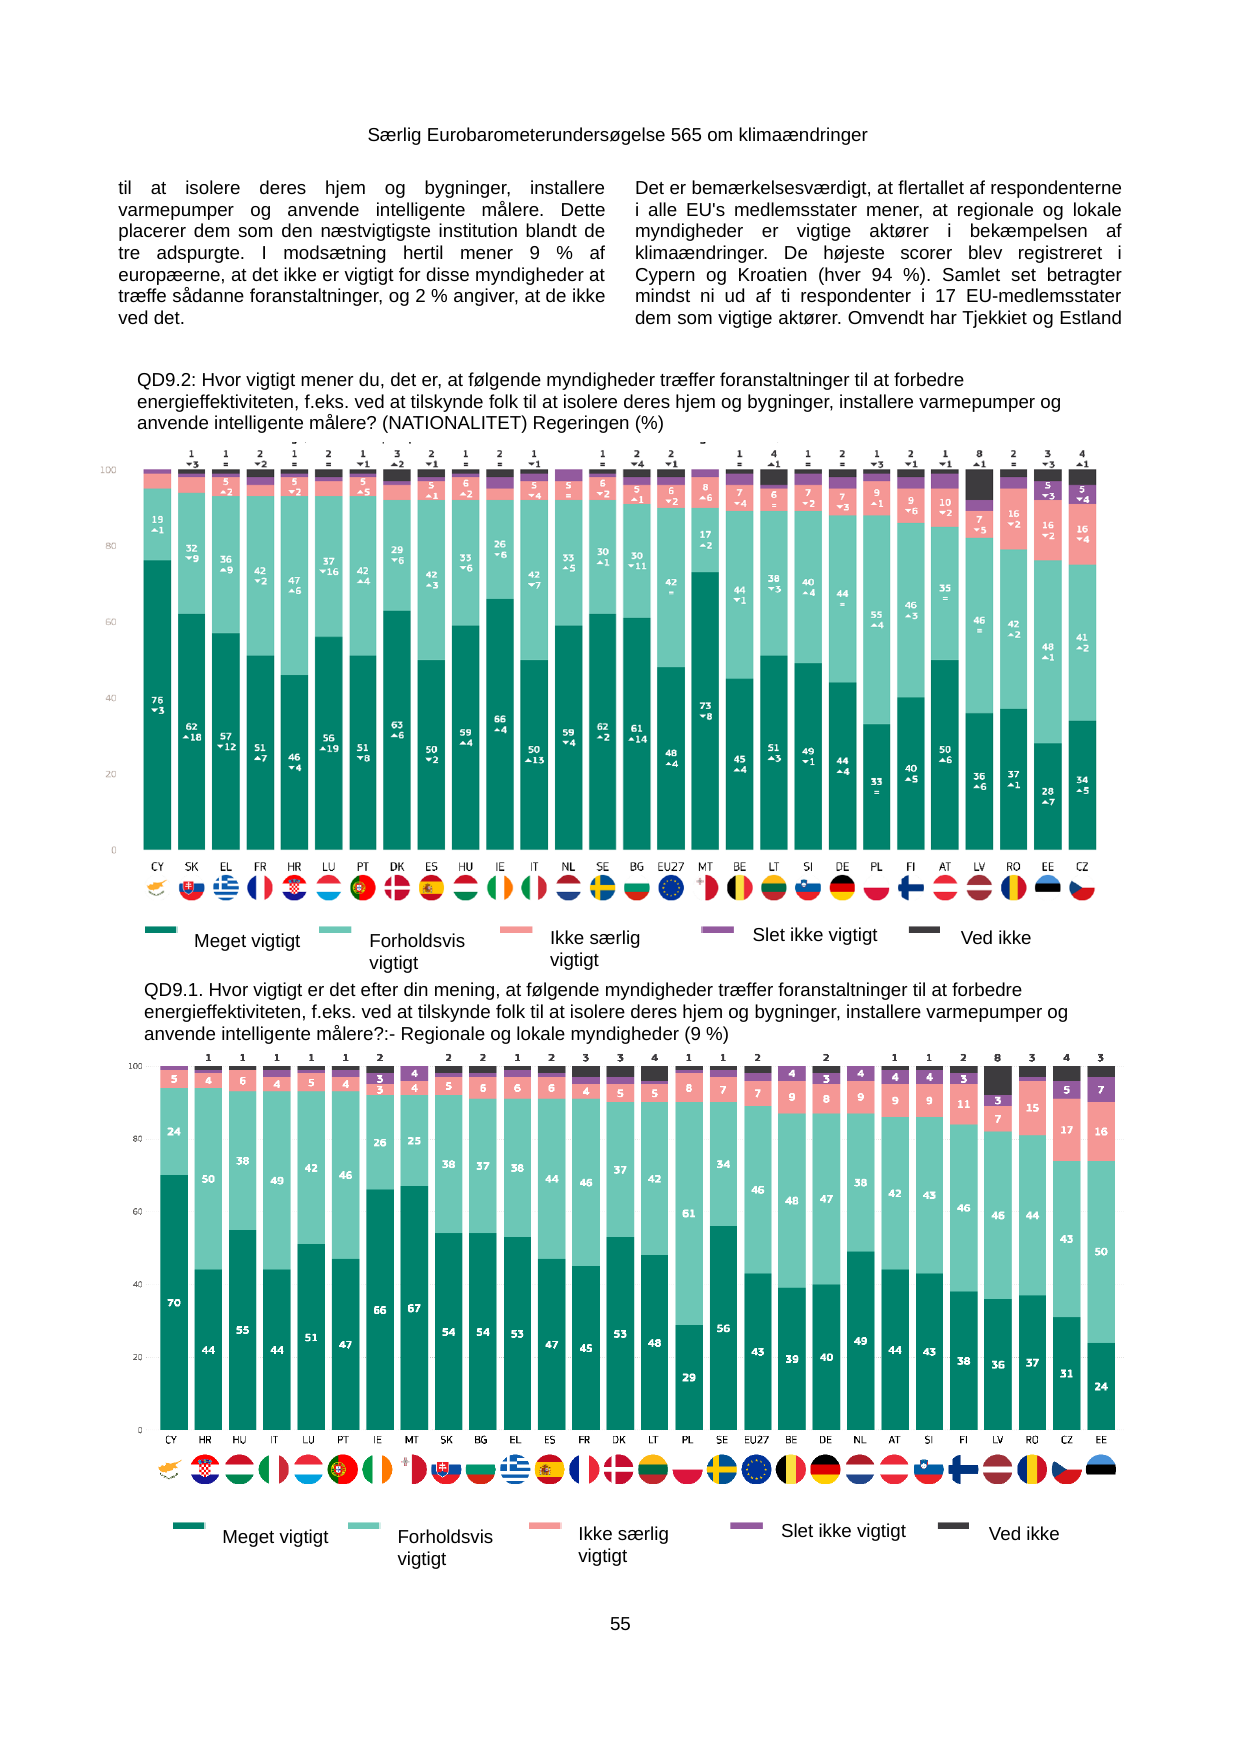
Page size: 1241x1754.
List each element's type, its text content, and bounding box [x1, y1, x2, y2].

picture [139, 924, 946, 935]
picture [91, 442, 1114, 907]
picture [167, 1520, 975, 1531]
text Det er bemærkelsesværdigt, at flertallet af respondenterne i alle EU's medlemsstater mener, at regionale og lokale myndigheder er vigtige aktører i bekæmpelsen af klimaændringer. De højeste scorer blev registreret i Cypern og Kroatien (hver 94 %). Samlet set betragter mindst ni ud af ti respondenter i 17 EU-medlemsstater dem som vigtige aktører. Omvendt har Tjekkiet og Estland [635, 177, 1122, 328]
picture [114, 1046, 1125, 1489]
text til at isolere deres hjem og bygninger, installere varmepumper og anvende intelligente målere. Dette placerer dem som den næstvigtigste institution blandt de tre adspurgte. I modsætning hertil mener 9 % af europæerne, at det ikke er vigtigt for disse myndigheder at træffe sådanne foranstaltninger, og 2 % angiver, at de ikke ved det. [118, 177, 605, 328]
